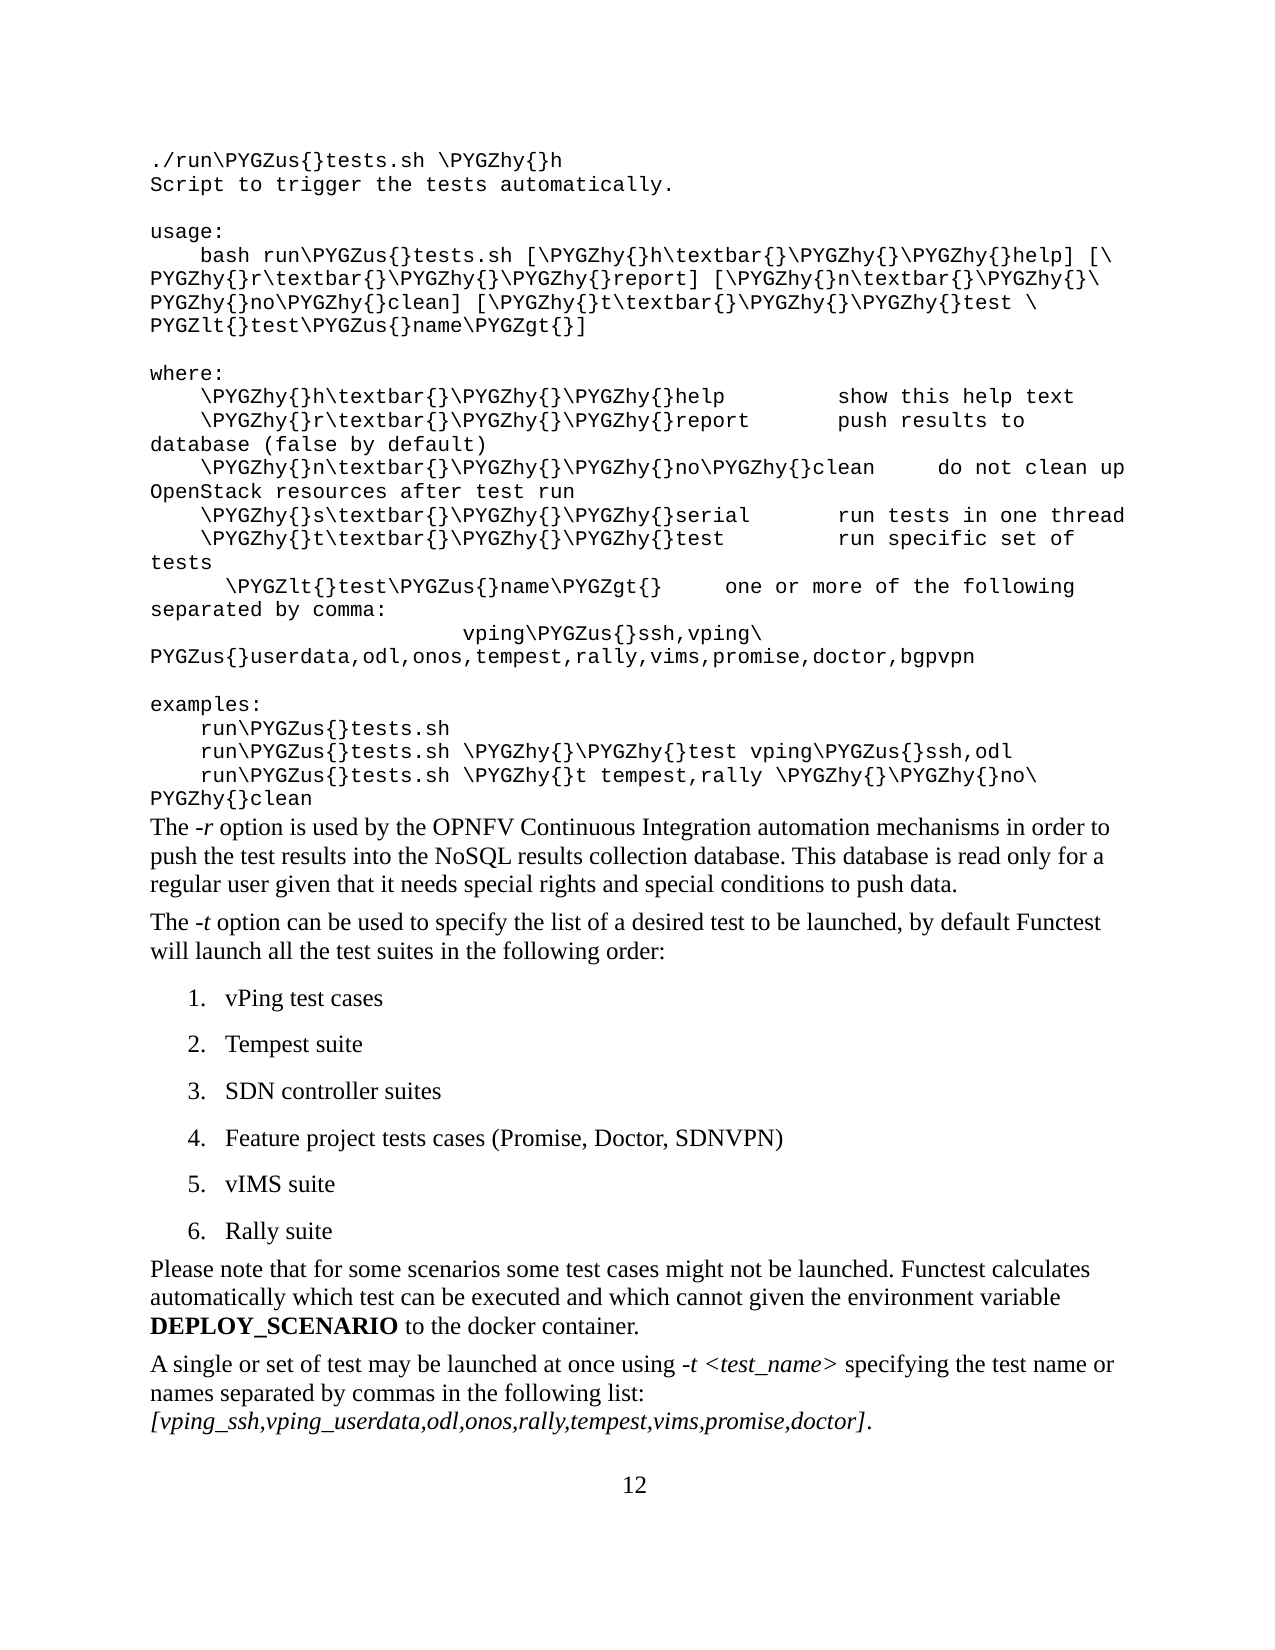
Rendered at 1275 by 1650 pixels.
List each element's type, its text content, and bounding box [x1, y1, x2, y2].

list Feature project tests cases (Promise, Doctor, SDNVPN) [187, 1123, 1125, 1151]
text \PYGZhy{}n\textbar{}\PYGZhy{}\PYGZhy{}no\PYGZhy{}clean do not clean up OpenStack resources after test run [150, 457, 1125, 505]
list SDN controller suites [187, 1076, 1125, 1105]
text The -t option can be used to specify the list of a desired test to be launched, by default Functest will launch all the test suites in the following order: [150, 907, 1125, 965]
text \PYGZlt{}test\PYGZus{}name\PYGZgt{} one or more of the following separated by comma: [150, 576, 1125, 623]
list Tempest suite [187, 1029, 1125, 1058]
text run\PYGZus{}tests.sh \PYGZhy{}\PYGZhy{}test vping\PYGZus{}ssh,odl [150, 741, 1125, 765]
text examples: [150, 694, 1125, 717]
list Rally suite [187, 1216, 1125, 1245]
text Script to trigger the tests automatically. [150, 174, 1125, 197]
list vPing test cases [187, 983, 1125, 1011]
text \PYGZhy{}r\textbar{}\PYGZhy{}\PYGZhy{}report push results to database (false by default) [150, 410, 1125, 457]
text run\PYGZus{}tests.sh \PYGZhy{}t tempest,rally \PYGZhy{}\PYGZhy{}no\PYGZhy{}clean [150, 765, 1125, 812]
text vping\PYGZus{}ssh,vping\PYGZus{}userdata,odl,onos,tempest,rally,vims,promise,doctor,bgpvpn [150, 623, 1125, 670]
text \PYGZhy{}h\textbar{}\PYGZhy{}\PYGZhy{}help show this help text [150, 386, 1125, 410]
text A single or set of test may be launched at once using -t <test_name> specifying the test name or names separated by commas in the following list: [vping_ssh,vping_userdata,odl,onos,rally,tempest,vims,promise,doctor]. [150, 1349, 1125, 1435]
text \PYGZhy{}t\textbar{}\PYGZhy{}\PYGZhy{}test run specific set of tests [150, 528, 1125, 576]
list vIMS suite [187, 1169, 1125, 1198]
text The -r option is used by the OPNFV Continuous Integration automation mechanisms in order to push the test results into the NoSQL results collection database. This database is read only for a regular user given that it needs special rights and special conditions to push data. [150, 812, 1125, 898]
text bash run\PYGZus{}tests.sh [\PYGZhy{}h\textbar{}\PYGZhy{}\PYGZhy{}help] [\PYGZhy{}r\textbar{}\PYGZhy{}\PYGZhy{}report] [\PYGZhy{}n\textbar{}\PYGZhy{}\PYGZhy{}no\PYGZhy{}clean] [\PYGZhy{}t\textbar{}\PYGZhy{}\PYGZhy{}test \PYGZlt{}test\PYGZus{}name\PYGZgt{}] [150, 244, 1125, 339]
text \PYGZhy{}s\textbar{}\PYGZhy{}\PYGZhy{}serial run tests in one thread [150, 505, 1125, 528]
text Please note that for some scenarios some test cases might not be launched. Functest calculates automatically which test can be executed and which cannot given the environment variable DEPLOY_SCENARIO to the docker container. [150, 1254, 1125, 1340]
text usage: [150, 221, 1125, 244]
text run\PYGZus{}tests.sh [150, 717, 1125, 741]
text where: [150, 363, 1125, 386]
text ./run\PYGZus{}tests.sh \PYGZhy{}h [150, 150, 1125, 174]
